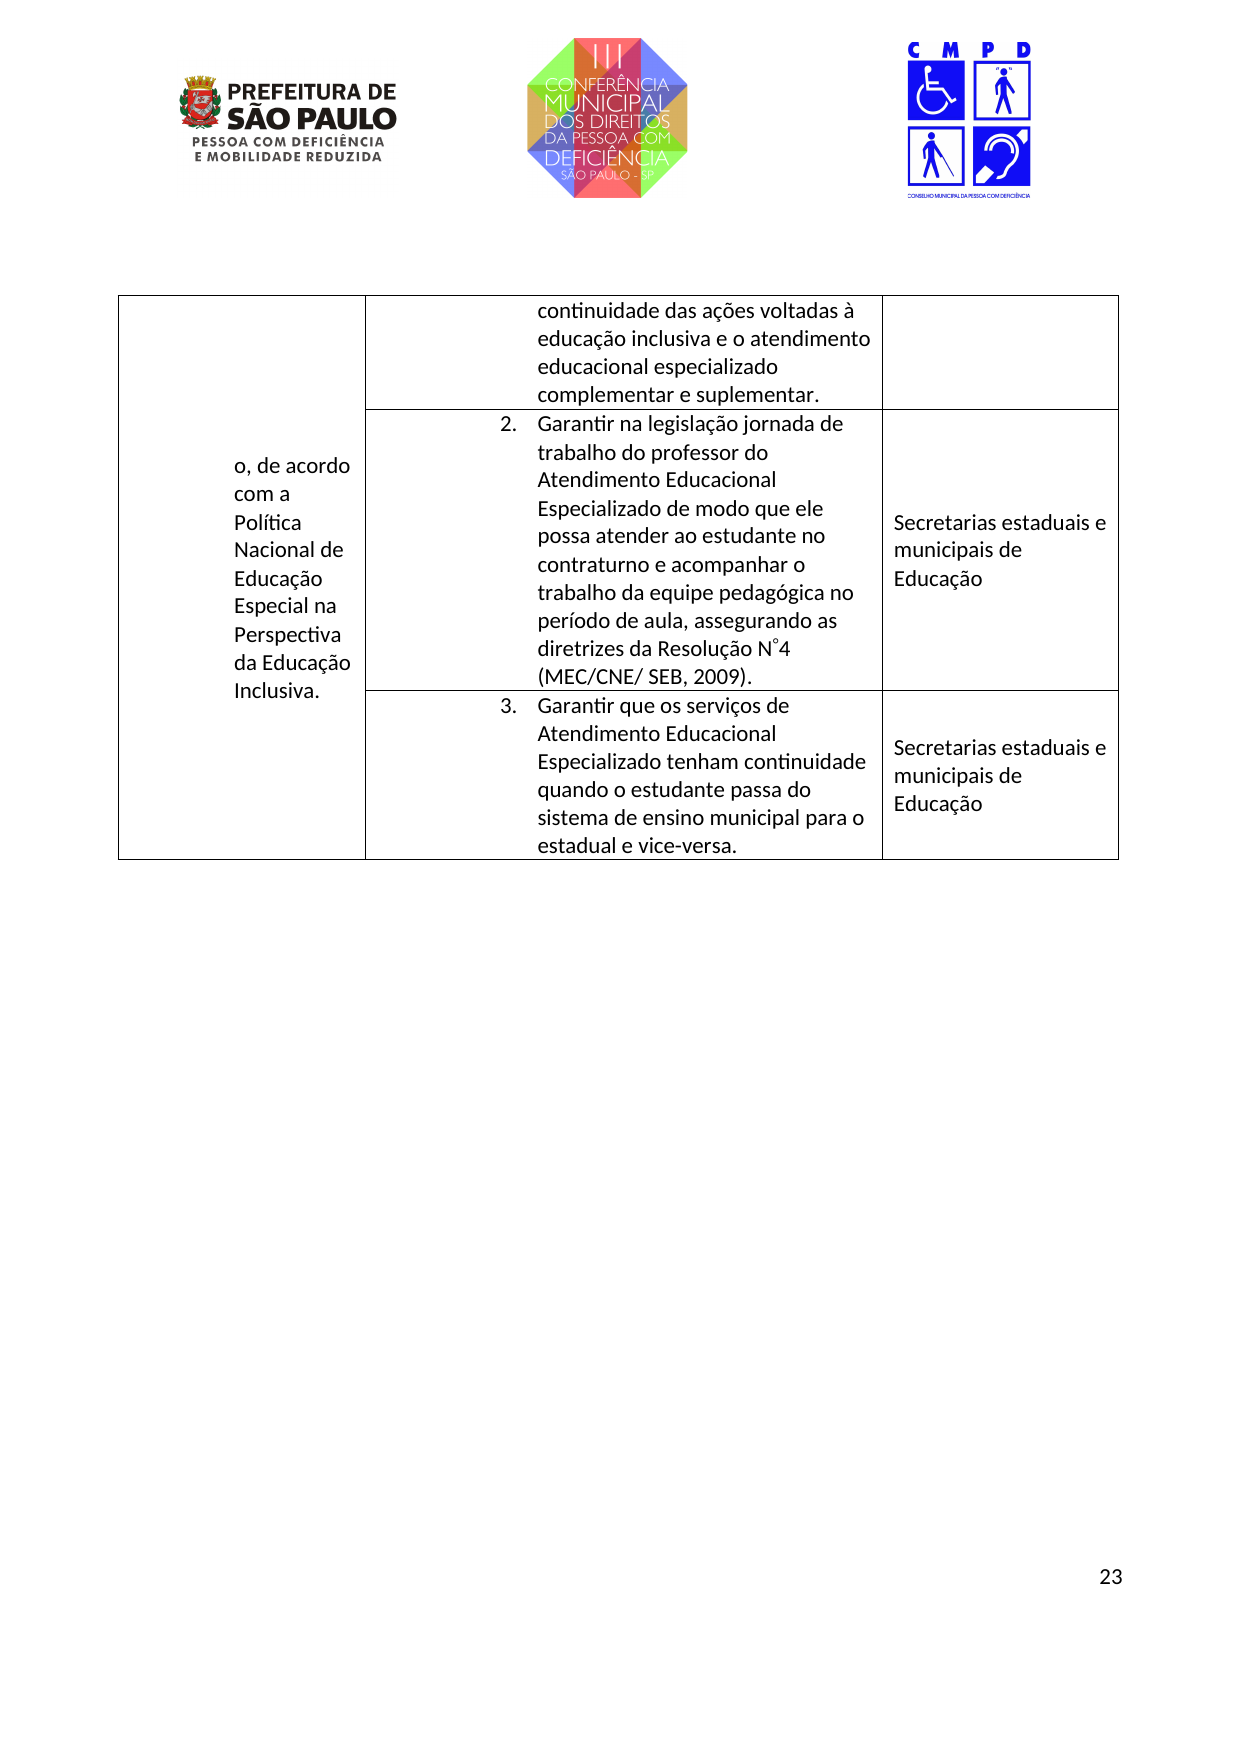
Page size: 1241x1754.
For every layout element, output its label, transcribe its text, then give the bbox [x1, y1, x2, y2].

table_cell Secretarias estaduais e municipais de Educação [883, 691, 1118, 859]
table_cell Secretarias estaduais e municipais de Educação [883, 410, 1118, 690]
table_cell o, de acordo com a Política Nacional de Educação Especial na Perspectiva da Educação Inclusiva. [119, 296, 365, 859]
table_cell [883, 296, 1118, 408]
table_cell Garantir que os serviços de Atendimento Educacional Especializado tenham continuidade quando o estudante passa do sistema de ensino municipal para o estadual e vice-versa. [366, 691, 882, 859]
table_cell continuidade das ações voltadas à educação inclusiva e o atendimento educacional especializado complementar e suplementar. [366, 296, 882, 408]
table_cell Garantir na legislação jornada de trabalho do professor do Atendimento Educacional Especializado de modo que ele possa atender ao estudante no contraturno e acompanhar o trabalho da equipe pedagógica no período de aula, assegurando as diretrizes da Resolução N4 (MEC/CNE/ SEB, 2009). [366, 410, 882, 690]
